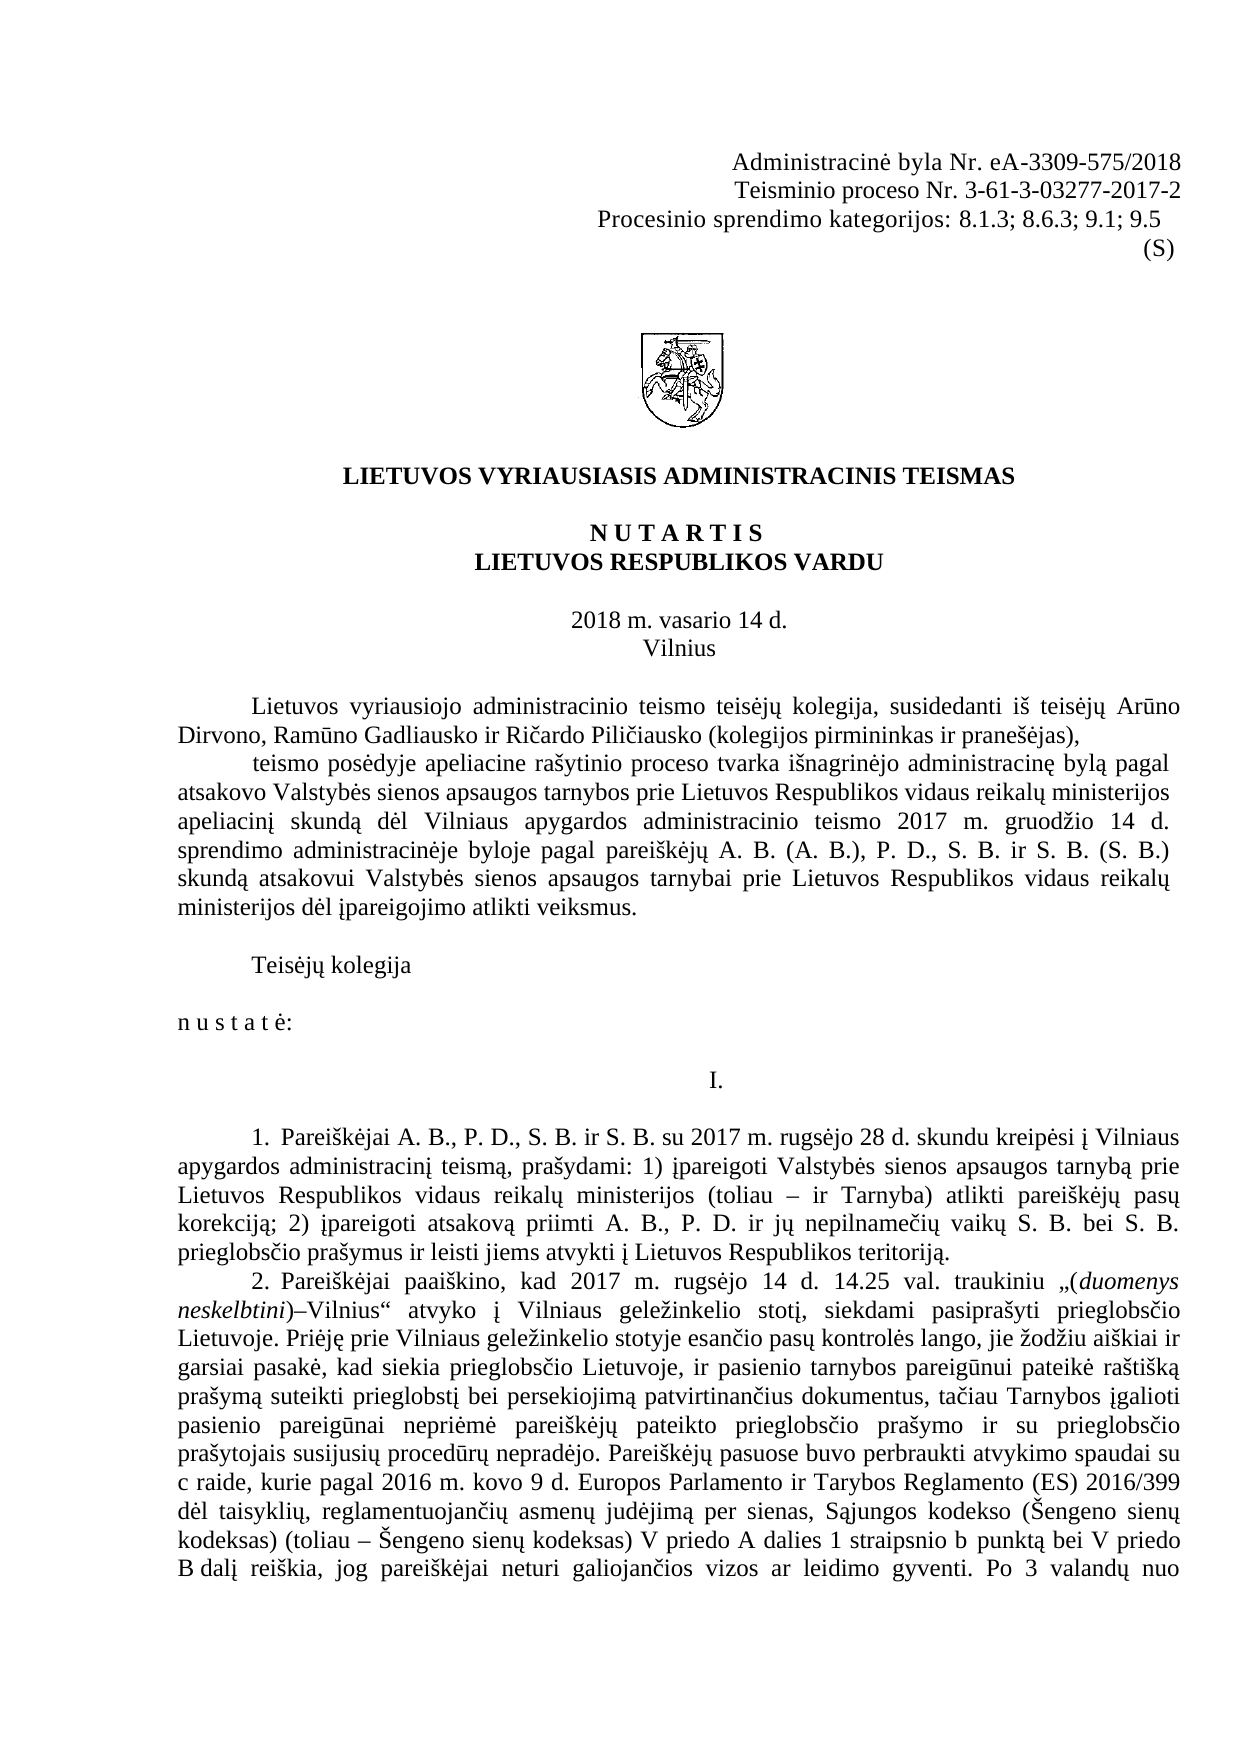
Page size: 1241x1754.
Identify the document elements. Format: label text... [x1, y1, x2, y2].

text n u s t a t ė: [177, 1007, 1181, 1036]
text Teisėjų kolegija [177, 950, 1181, 978]
text I. [177, 1065, 1181, 1093]
text Teisminio proceso Nr. 3-61-3-03277-2017-2 [177, 176, 1181, 204]
text 2. Pareiškėjai paaiškino, kad 2017 m. rugsėjo 14 d. 14.25 val. traukiniu „(duomenys neskelbtini)–Vilnius“ atvyko į Vilniaus geležinkelio stotį, siekdami pasiprašyti prieglobsčio Lietuvoje. Priėję prie Vilniaus geležinkelio stotyje esančio pasų kontrolės lango, jie žodžiu aiškiai ir garsiai pasakė, kad siekia prieglobsčio Lietuvoje, ir pasienio tarnybos pareigūnui pateikė raštišką prašymą suteikti prieglobstį bei persekiojimą patvirtinančius dokumentus, tačiau Tarnybos įgalioti pasienio pareigūnai nepriėmė pareiškėjų pateikto prieglobsčio prašymo ir su prieglobsčio prašytojais susijusių procedūrų nepradėjo. Pareiškėjų pasuose buvo perbraukti atvykimo spaudai su c raide, kurie pagal 2016 m. kovo 9 d. Europos Parlamento ir Tarybos Reglamento (ES) 2016/399 dėl taisyklių, reglamentuojančių asmenų judėjimą per sienas, Sąjungos kodekso (Šengeno sienų kodeksas) (toliau – Šengeno sienų kodeksas) V priedo A dalies 1 straipsnio b punktą bei V priedo B dalį reiškia, jog pareiškėjai neturi galiojančios vizos ar leidimo gyventi. Po 3 valandų nuo [177, 1266, 1181, 1582]
text LIETUVOS VYRIAUSIASIS ADMINISTRACINIS TEISMAS [177, 461, 1181, 490]
text 1. Pareiškėjai A. B., P. D., S. B. ir S. B. su 2017 m. rugsėjo 28 d. skundu kreipėsi į Vilniaus apygardos administracinį teismą, prašydami: 1) įpareigoti Valstybės sienos apsaugos tarnybą prie Lietuvos Respublikos vidaus reikalų ministerijos (toliau – ir Tarnyba) atlikti pareiškėjų pasų korekciją; 2) įpareigoti atsakovą priimti A. B., P. D. ir jų nepilnamečių vaikų S. B. bei S. B. prieglobsčio prašymus ir leisti jiems atvykti į Lietuvos Respublikos teritoriją. [177, 1122, 1181, 1266]
text 2018 m. vasario 14 d. [177, 605, 1181, 633]
text N U T A R T I S [177, 518, 1181, 547]
text teismo posėdyje apeliacine rašytinio proceso tvarka išnagrinėjo administracinę bylą pagal atsakovo Valstybės sienos apsaugos tarnybos prie Lietuvos Respublikos vidaus reikalų ministerijos apeliacinį skundą dėl Vilniaus apygardos administracinio teismo 2017 m. gruodžio 14 d. sprendimo administracinėje byloje pagal pareiškėjų A. B. (A. B.), P. D., S. B. ir S. B. (S. B.) skundą atsakovui Valstybės sienos apsaugos tarnybai prie Lietuvos Respublikos vidaus reikalų ministerijos dėl įpareigojimo atlikti veiksmus. [177, 748, 1171, 921]
text Vilnius [177, 633, 1181, 662]
text Procesinio sprendimo kategorijos: 8.1.3; 8.6.3; 9.1; 9.5 [177, 204, 1181, 233]
text Lietuvos vyriausiojo administracinio teismo teisėjų kolegija, susidedanti iš teisėjų Arūno Dirvono, Ramūno Gadliausko ir Ričardo Piličiausko (kolegijos pirmininkas ir pranešėjas), [177, 691, 1181, 748]
text (S) [177, 233, 1181, 262]
text Administracinė byla Nr. eA-3309-575/2018 [627, 147, 1181, 176]
text LIETUVOS RESPUBLIKOS VARDU [177, 547, 1181, 576]
